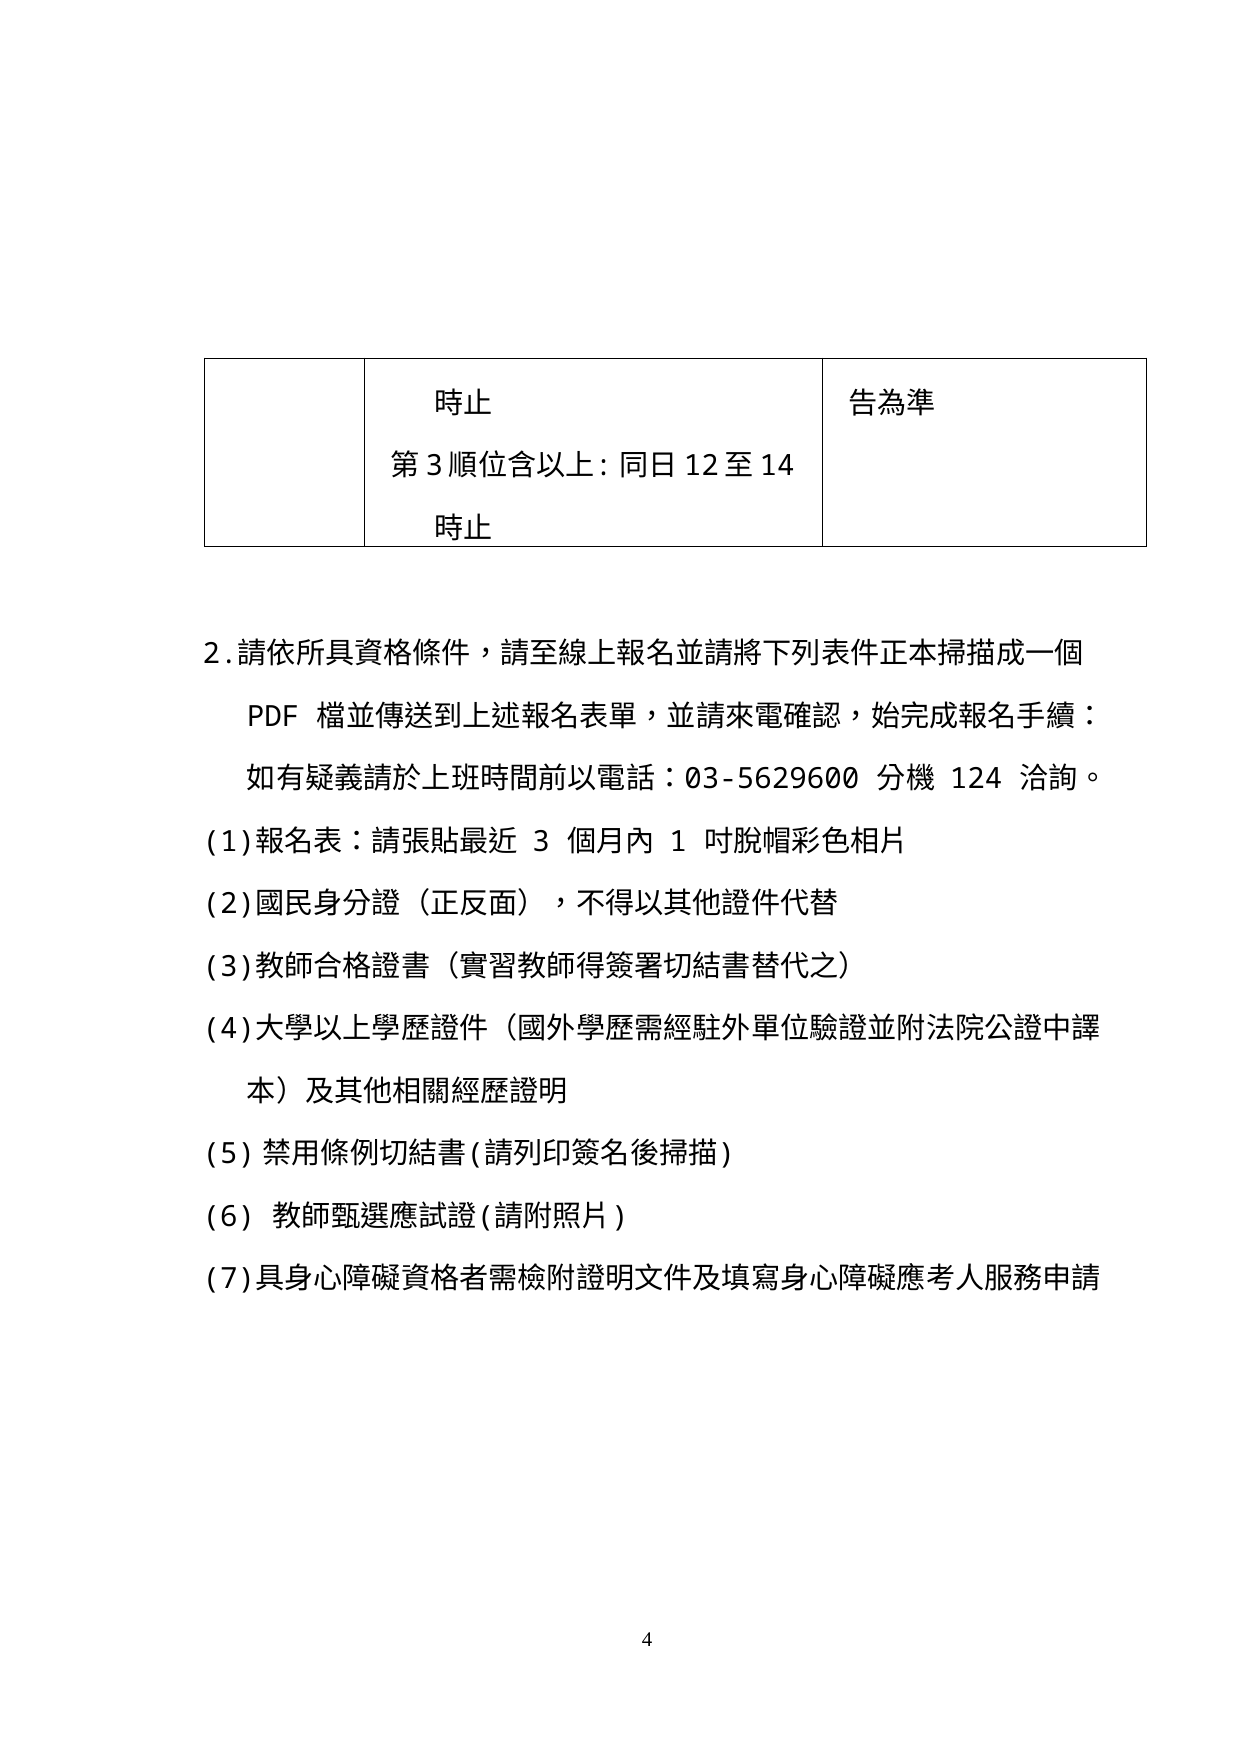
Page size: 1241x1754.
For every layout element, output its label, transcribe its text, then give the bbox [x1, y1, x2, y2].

text (5) 禁用條例切結書(請列印簽名後掃描) [202, 1110, 1106, 1172]
text (6) 教師甄選應試證(請附照片) [202, 1172, 1106, 1235]
table_cell 時止 第3順位含以上: 同日12至14時止 [365, 359, 822, 546]
text (7)具身心障礙資格者需檢附證明文件及填寫身心障礙應考人服務申請 [202, 1235, 1106, 1297]
text (4)大學以上學歷證件（國外學歷需經駐外單位驗證並附法院公證中譯本）及其他相關經歷證明 [202, 985, 1106, 1110]
table_cell [205, 359, 364, 546]
text (2)國民身分證（正反面），不得以其他證件代替 [202, 860, 1106, 922]
text (3)教師合格證書（實習教師得簽署切結書替代之） [202, 922, 1106, 985]
text 2.請依所具資格條件，請至線上報名並請將下列表件正本掃描成一個 PDF 檔並傳送到上述報名表單，並請來電確認，始完成報名手續：如有疑義請於上班時間前以電話：03-5629600 分機 124 洽詢。 [202, 610, 1106, 797]
text (1)報名表：請張貼最近 3 個月內 1 吋脫帽彩色相片 [202, 797, 1106, 860]
table_cell 告為準 [823, 359, 1146, 546]
